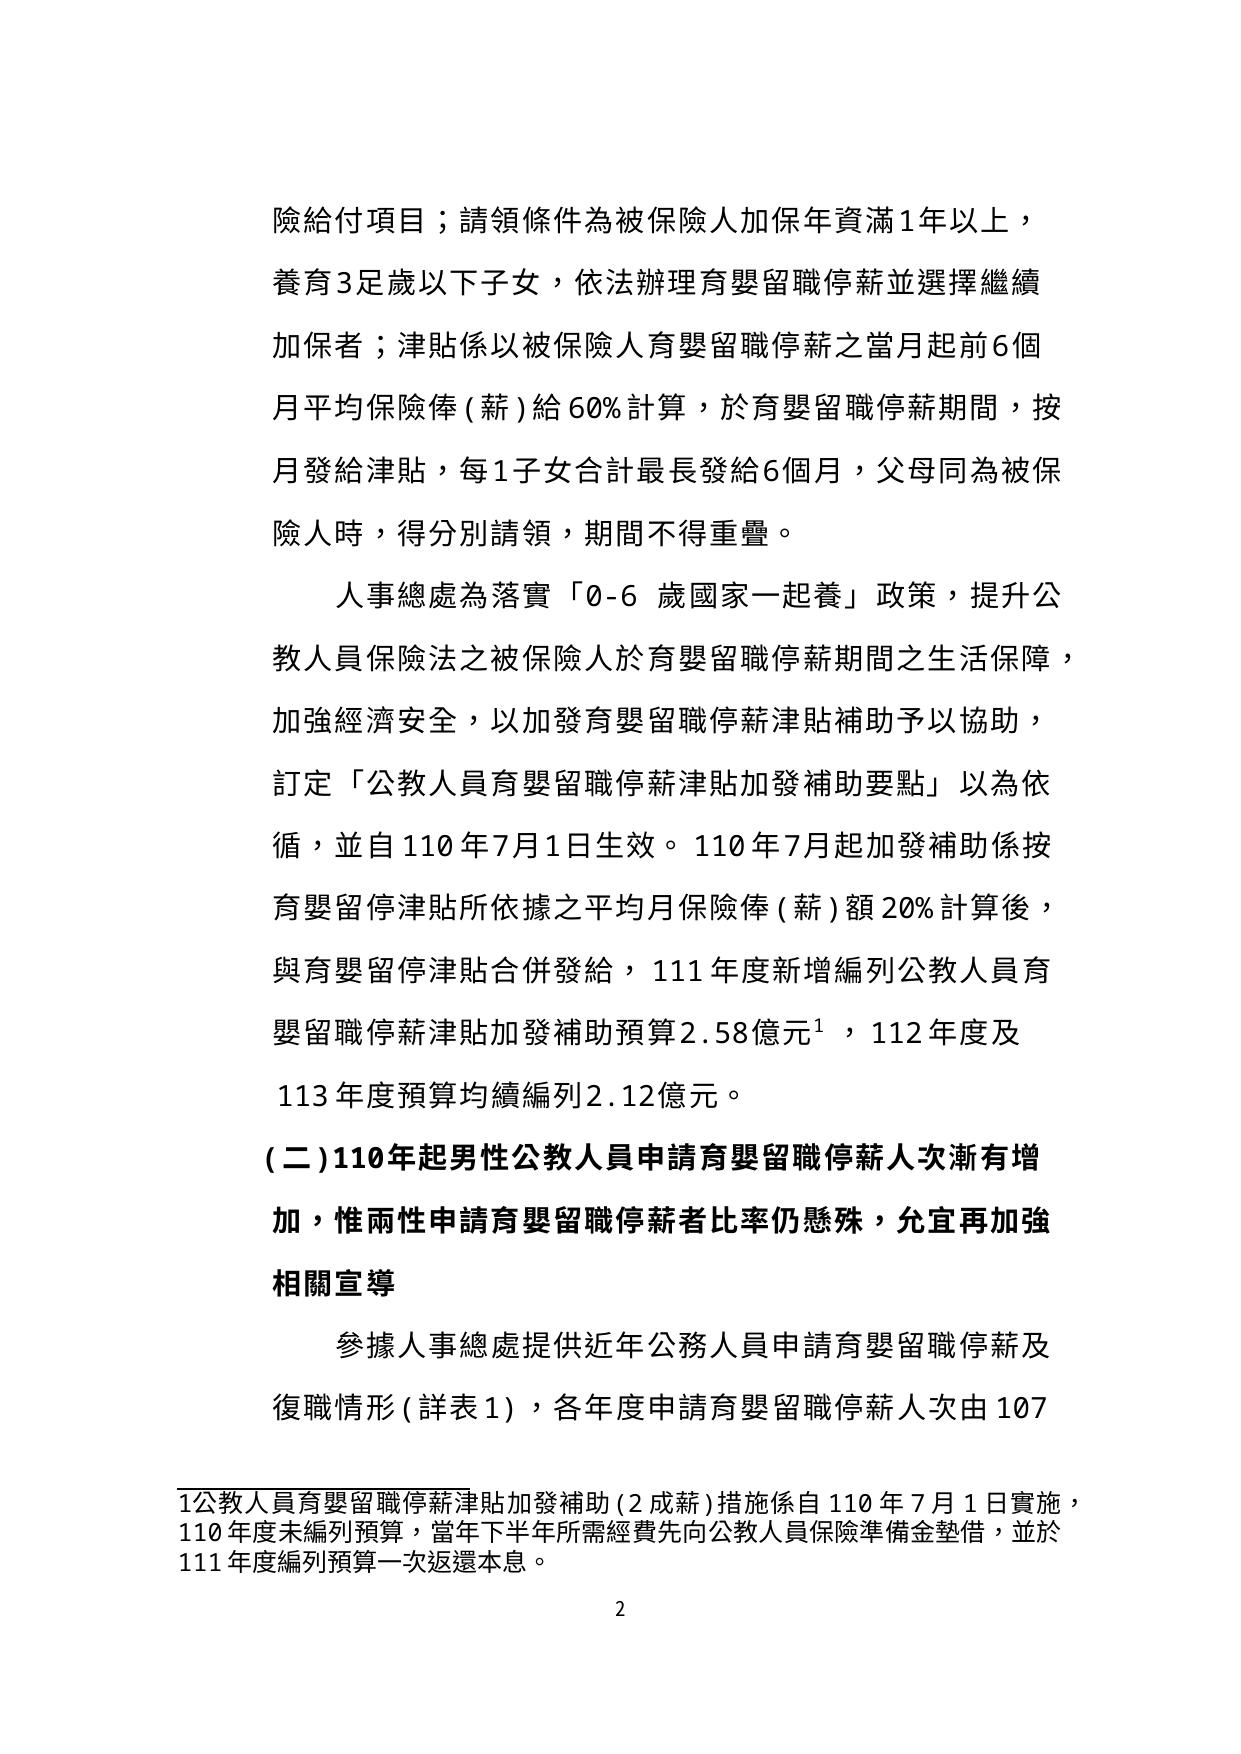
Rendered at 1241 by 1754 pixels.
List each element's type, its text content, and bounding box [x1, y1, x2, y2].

text 公教人員育嬰留職停薪津貼加發補助(2成薪)措施係自110年7月1日實施，110年度未編列預算，當年下半年所需經費先向公教人員保險準備金墊借，並於111年度編列預算一次返還本息。 [177, 1489, 1063, 1577]
text 人事總處為落實「0-6 歲國家一起養」政策，提升公教人員保險法之被保險人於育嬰留職停薪期間之生活保障，加強經濟安全，以加發育嬰留職停薪津貼補助予以協助，訂定「公教人員育嬰留職停薪津貼加發補助要點」以為依循，並自110年7月1日生效。110年7月起加發補助係按育嬰留停津貼所依據之平均月保險俸(薪)額20%計算後，與育嬰留停津貼合併發給，111年度新增編列公教人員育嬰留職停薪津貼加發補助預算2.58億元，112年度及113年度預算均續編列2.12億元。 [266, 552, 1063, 1115]
text 險給付項目；請領條件為被保險人加保年資滿1年以上，養育3足歲以下子女，依法辦理育嬰留職停薪並選擇繼續加保者；津貼係以被保險人育嬰留職停薪之當月起前6個月平均保險俸(薪)給60%計算，於育嬰留職停薪期間，按月發給津貼，每1子女合計最長發給6個月，父母同為被保險人時，得分別請領，期間不得重疊。 [266, 177, 1063, 552]
text 參據人事總處提供近年公務人員申請育嬰留職停薪及復職情形(詳表1)，各年度申請育嬰留職停薪人次由107年度3,072人次先減至109年度2,716人次(減幅11.59%)，自110年下半年起育嬰留職停薪津貼加發補助，110年度則增為3,019人次(增幅11.16%)，111年度再升至3,198人次(增幅5.93%)，112年截至8月底止則有2,065人次。如觀察各年度公務人員申請育嬰留職停薪之性別，107年度至110年度之女性申請比率均逾8成，111年度男性申請比率始達2成，112年截至8月底止男性申請比率則逾2成，兩性申請育嬰留職停薪者比率差異雖有縮小，惟仍偏重由女性負責之傳統分工模式。 [266, 1302, 1063, 1427]
text (二)110年起男性公教人員申請育嬰留職停薪人次漸有增加，惟兩性申請育嬰留職停薪者比率仍懸殊，允宜再加強相關宣導 [236, 1115, 1063, 1302]
